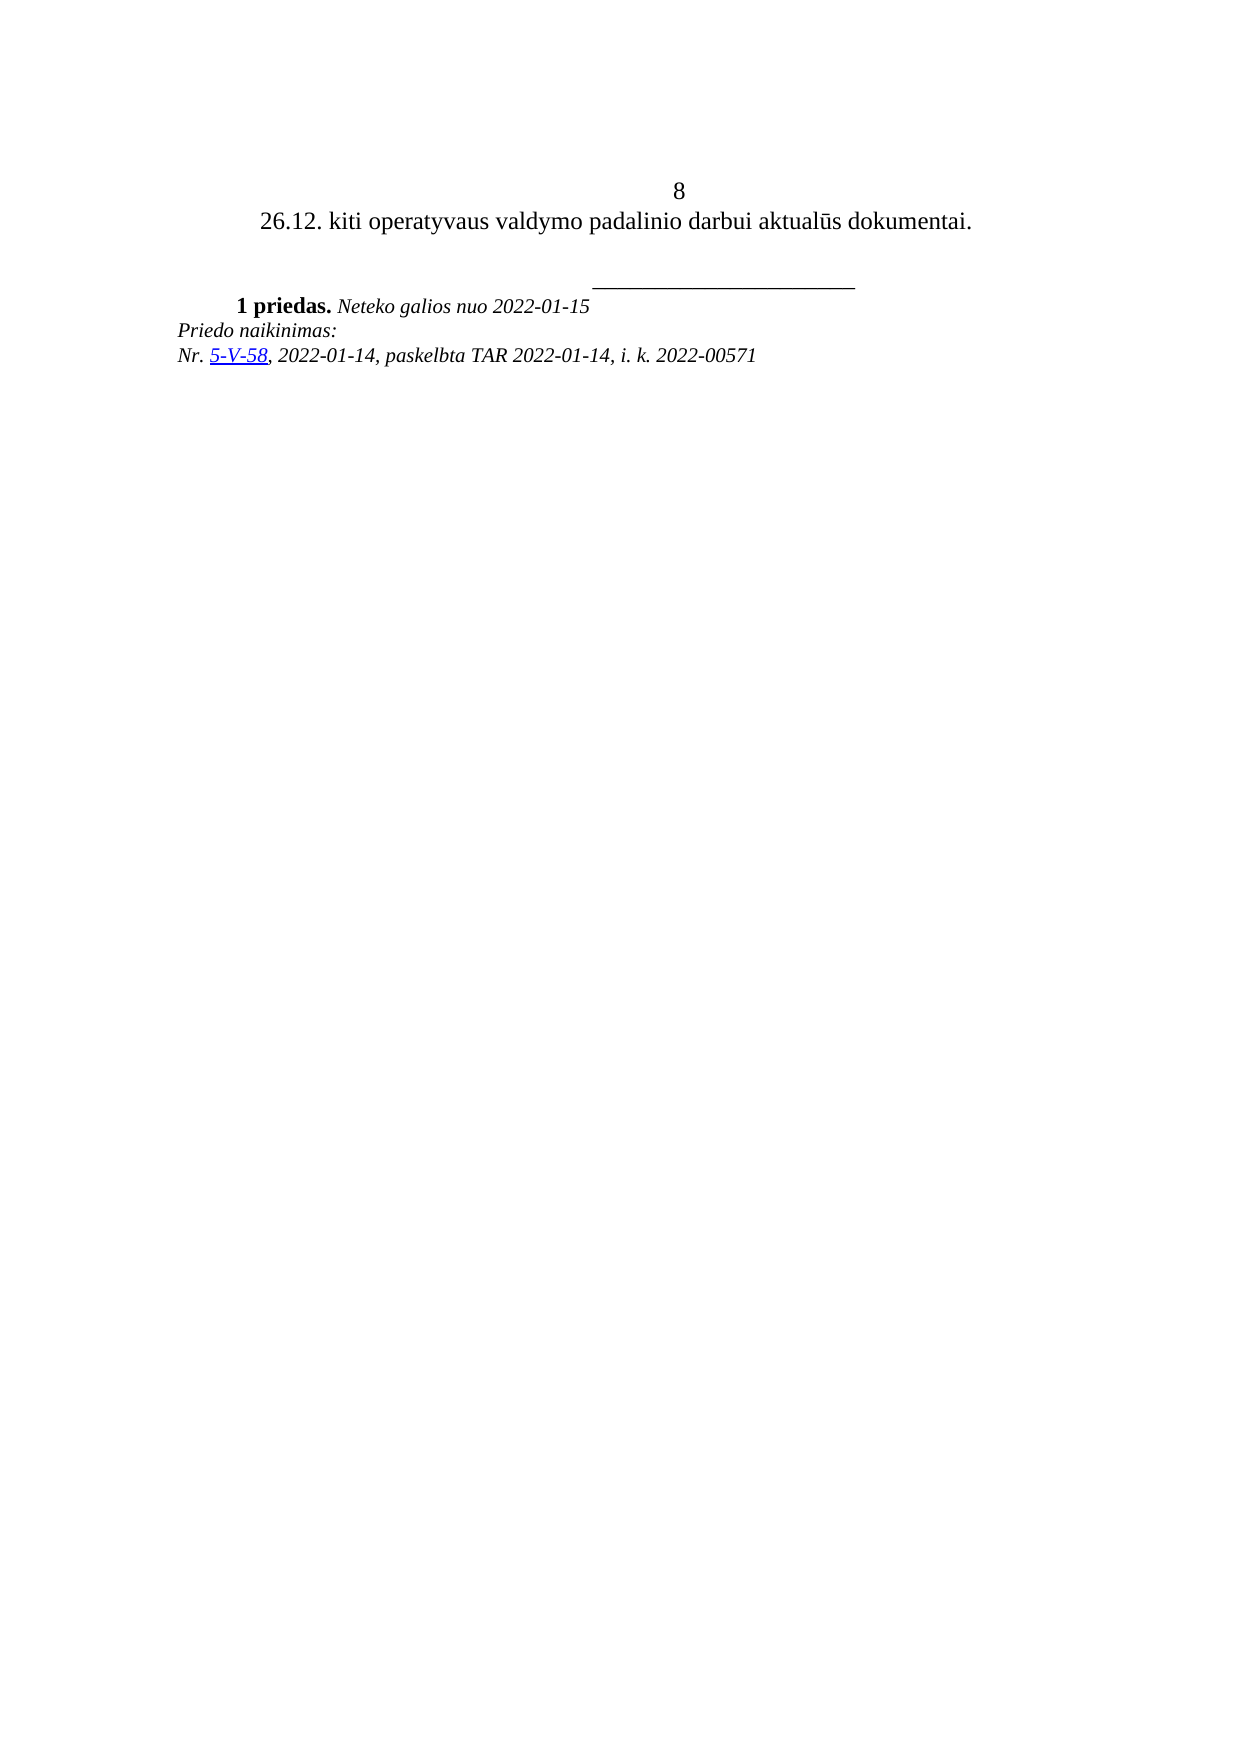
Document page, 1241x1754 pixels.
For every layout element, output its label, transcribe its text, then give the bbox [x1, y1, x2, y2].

text Nr. 5-V-58, 2022-01-14, paskelbta TAR 2022-01-14, i. k. 2022-00571 [177, 342, 1181, 367]
text 26.12. kiti operatyvaus valdymo padalinio darbui aktualūs dokumentai. [177, 206, 1181, 234]
text Priedo naikinimas: [177, 318, 1181, 342]
text _____________________ [177, 263, 1181, 292]
text 1 priedas. Neteko galios nuo 2022-01-15 [177, 292, 1181, 318]
